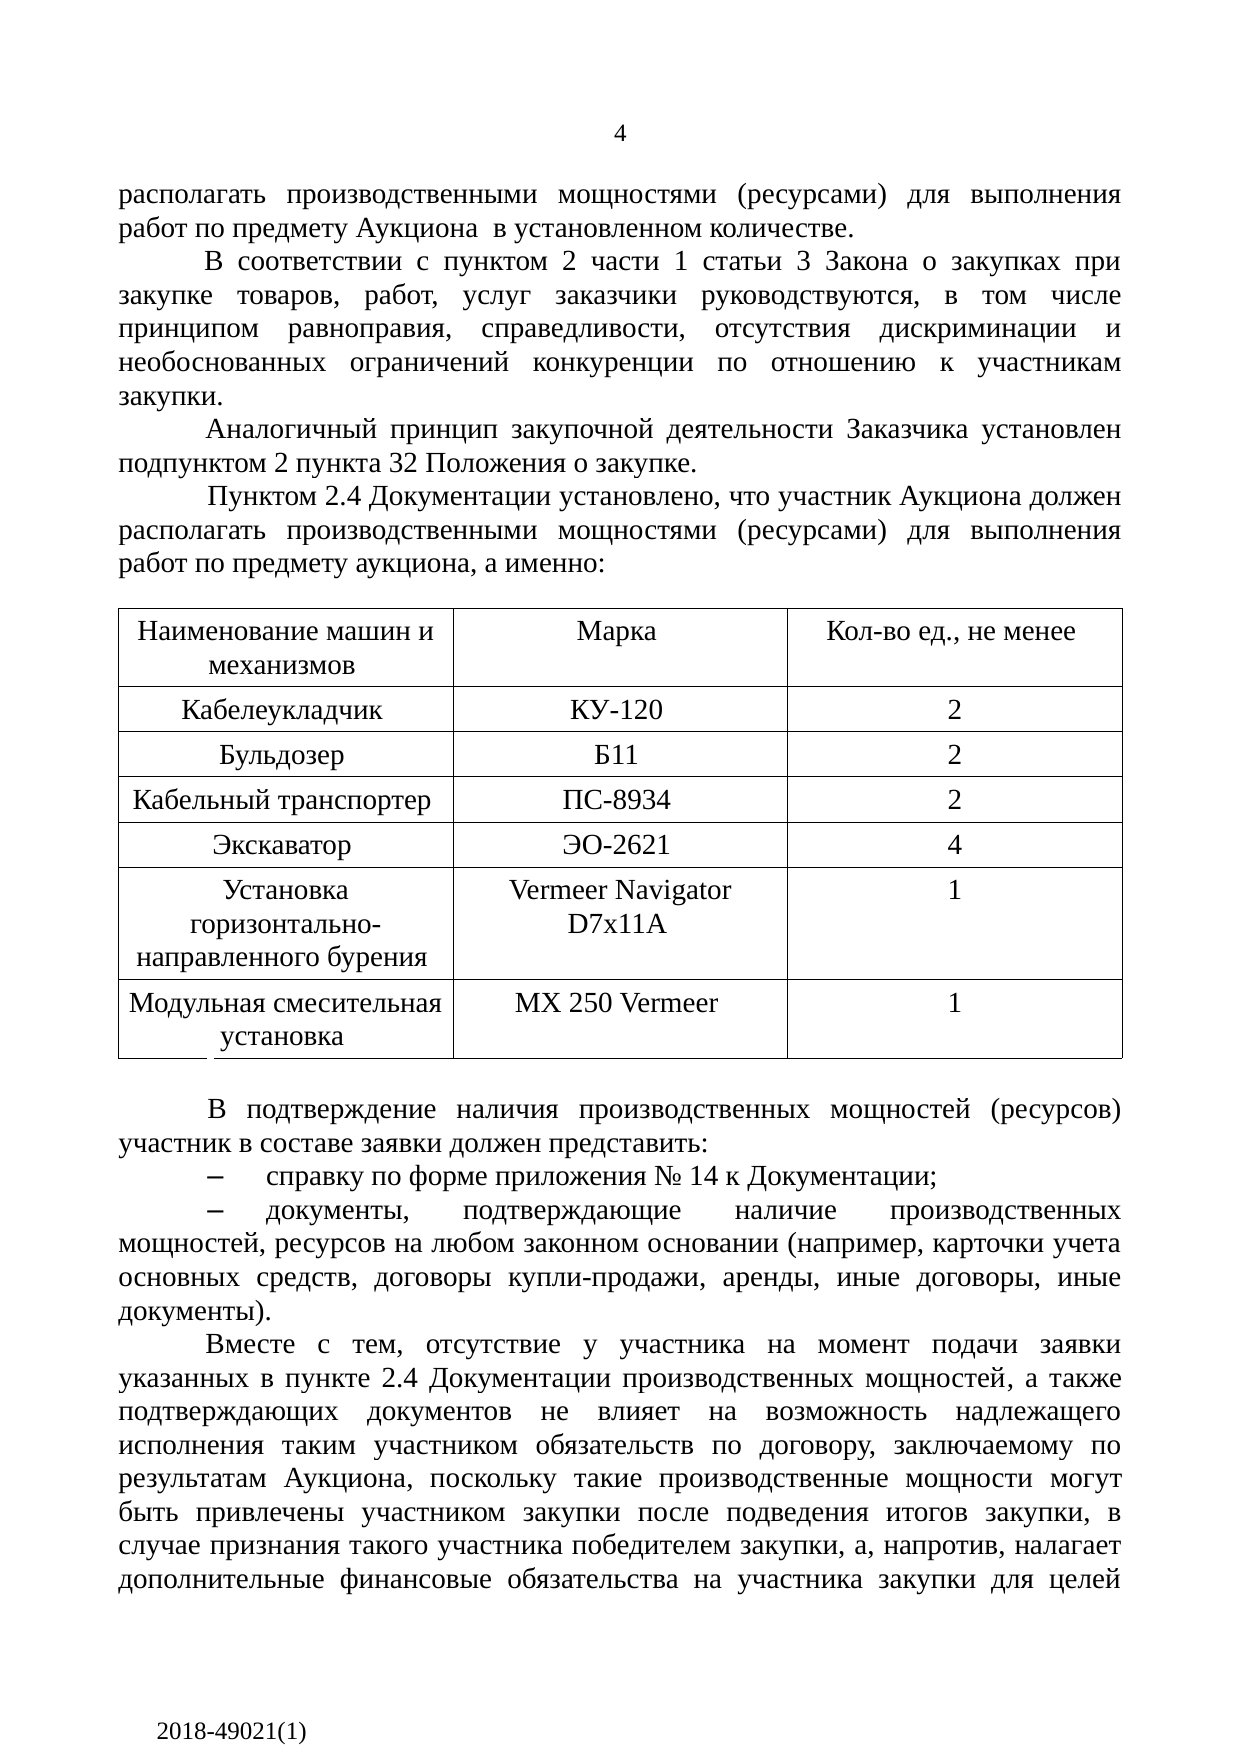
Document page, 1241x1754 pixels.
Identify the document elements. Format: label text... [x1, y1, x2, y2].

table_cell Vermeer Navigator D7x11A [454, 868, 787, 979]
list справку по форме приложения № 14 к Документации; [118, 1158, 1122, 1192]
table_cell Экскаватор [119, 823, 453, 867]
table_cell 1 [788, 868, 1122, 979]
table_header Наименование машин и механизмов [119, 609, 453, 686]
table_header Кол-во ед., не менее [788, 609, 1122, 686]
table_cell ЭО-2621 [454, 823, 787, 867]
text В соответствии с пунктом 2 части 1 статьи 3 Закона о закупках при закупке товаров, работ, услуг заказчики руководствуются, в том числе принципом равноправия, справедливости, отсутствия дискриминации и необоснованных ограничений конкуренции по отношению к участникам закупки. [118, 243, 1122, 411]
table_header Марка [454, 609, 787, 686]
table_cell 2 [788, 732, 1122, 776]
table_cell 1 [788, 980, 1122, 1057]
table_cell Модульная смесительная установка [119, 980, 453, 1057]
text Аналогичный принцип закупочной деятельности Заказчика установлен подпунктом 2 пункта 32 Положения о закупке. [118, 411, 1122, 478]
table_cell Установка горизонтально-направленного бурения [119, 868, 453, 979]
table_cell КУ-120 [454, 687, 787, 731]
text Пунктом 2.4 Документации установлено, что участник Аукциона должен располагать производственными мощностями (ресурсами) для выполнения работ по предмету аукциона, а именно: [118, 478, 1122, 579]
text Вместе с тем, отсутствие у участника на момент подачи заявки указанных в пункте 2.4 Документации производственных мощностей, а также подтверждающих документов не влияет на возможность надлежащего исполнения таким участником обязательств по договору, заключаемому по результатам Аукциона, поскольку такие производственные мощности могут быть привлечены участником закупки после подведения итогов закупки, в случае признания такого участника победителем закупки, а, напротив, налагает дополнительные финансовые обязательства на участника закупки для целей [118, 1326, 1122, 1594]
table_cell ПС-8934 [454, 777, 787, 822]
list располагать производственными мощностями (ресурсами) для выполнения работ по предмету Аукциона в установленном количестве. [118, 176, 1122, 243]
table_cell Бульдозер [119, 732, 453, 776]
table_cell Б11 [454, 732, 787, 776]
text В подтверждение наличия производственных мощностей (ресурсов) участник в составе заявки должен представить: [118, 1091, 1122, 1158]
table_cell 2 [788, 777, 1122, 822]
table_cell MX 250 Vermeer [454, 980, 787, 1057]
table_cell Кабелеукладчик [119, 687, 453, 731]
table_cell 4 [788, 823, 1122, 867]
table_cell Кабельный транспортер [119, 777, 453, 822]
table_cell 2 [788, 687, 1122, 731]
list документы, подтверждающие наличие производственных мощностей, ресурсов на любом законном основании (например, карточки учета основных средств, договоры купли-продажи, аренды, иные договоры, иные документы). [118, 1192, 1122, 1326]
